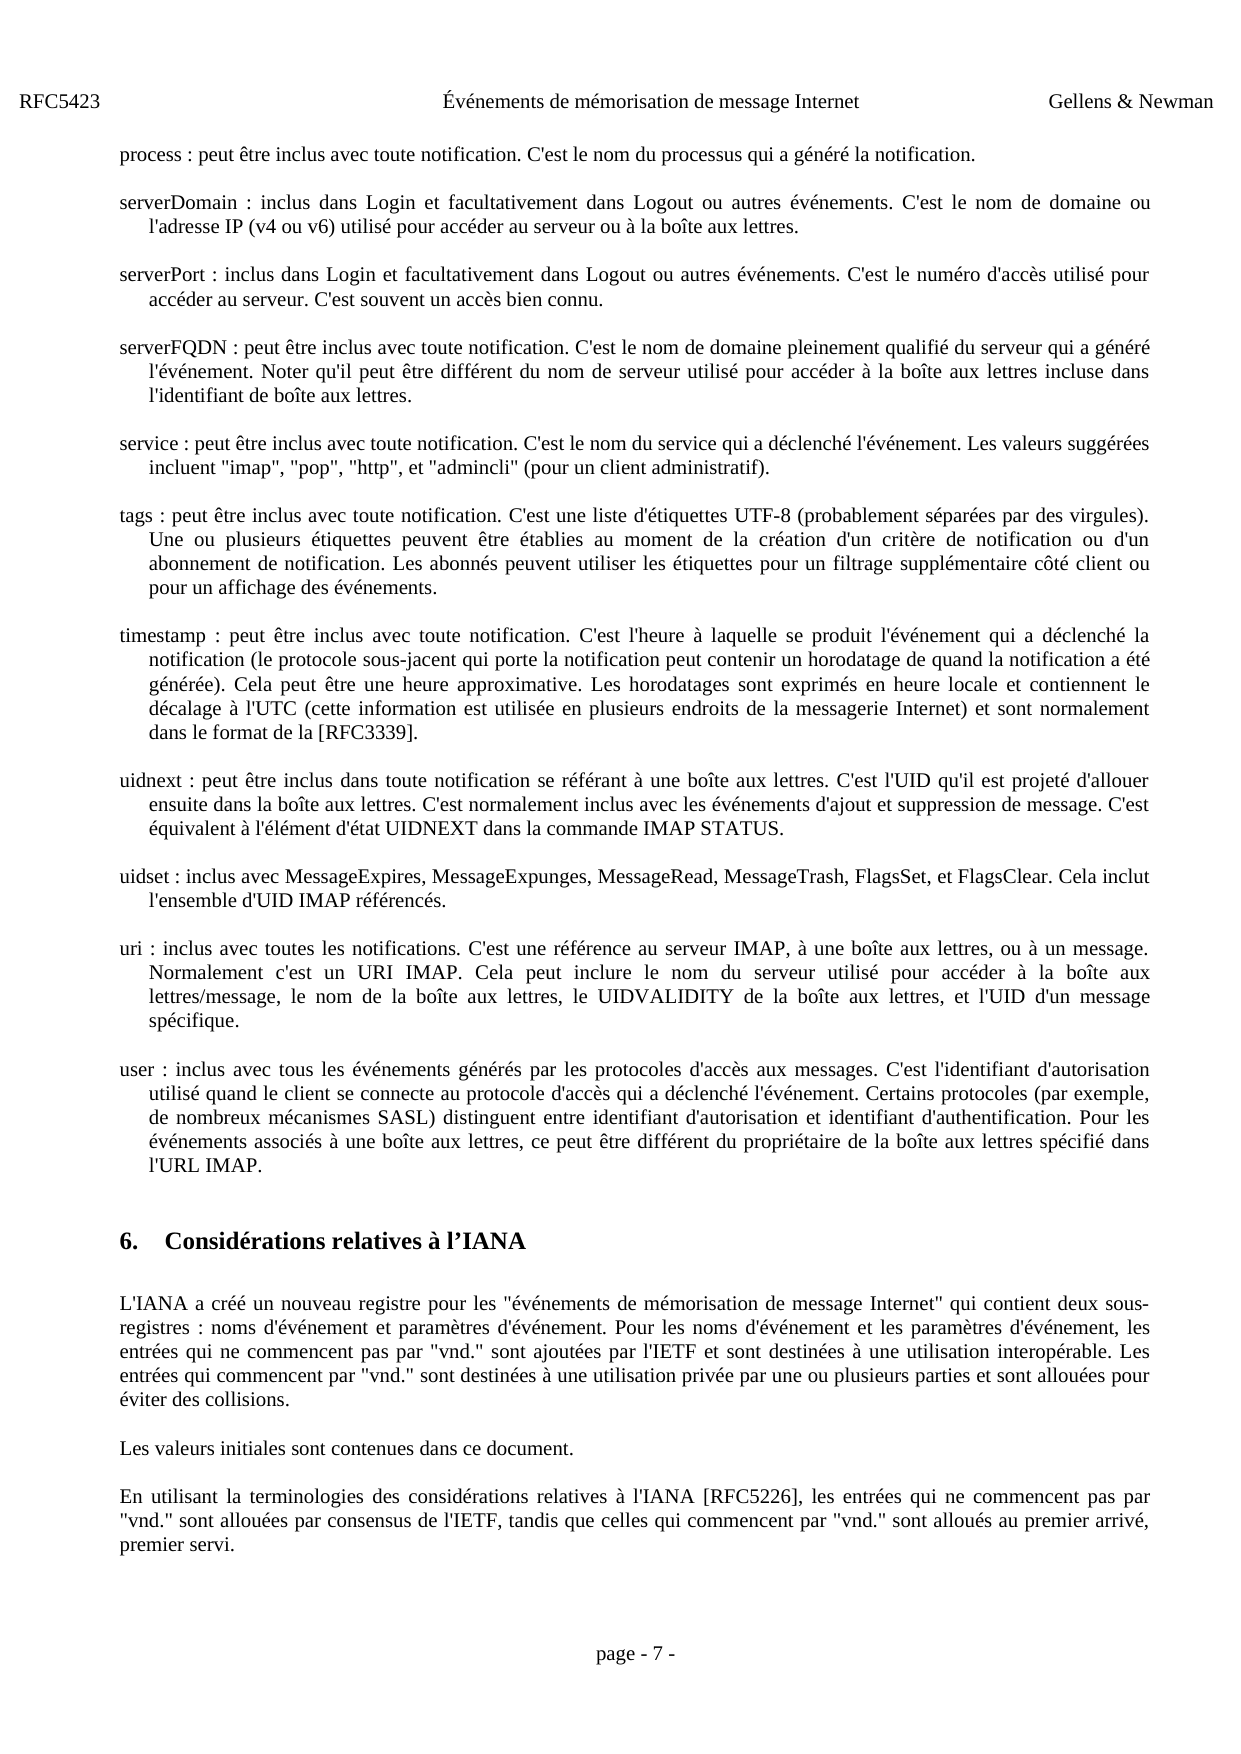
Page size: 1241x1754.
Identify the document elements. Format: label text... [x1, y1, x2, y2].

text serverDomain : inclus dans Login et facultativement dans Logout ou autres événements. C'est le nom de domaine ou l'adresse IP (v4 ou v6) utilisé pour accéder au serveur ou à la boîte aux lettres. [119, 190, 1152, 238]
text process : peut être inclus avec toute notification. C'est le nom du processus qui a généré la notification. [119, 142, 1152, 166]
text Les valeurs initiales sont contenues dans ce document. [119, 1436, 1152, 1459]
text uidset : inclus avec MessageExpires, MessageExpunges, MessageRead, MessageTrash, FlagsSet, et FlagsClear. Cela inclut l'ensemble d'UID IMAP référencés. [119, 864, 1152, 912]
text service : peut être inclus avec toute notification. C'est le nom du service qui a déclenché l'événement. Les valeurs suggérées incluent "imap", "pop", "http", et "admincli" (pour un client administratif). [119, 431, 1152, 479]
text serverFQDN : peut être inclus avec toute notification. C'est le nom de domaine pleinement qualifié du serveur qui a généré l'événement. Noter qu'il peut être différent du nom de serveur utilisé pour accéder à la boîte aux lettres incluse dans l'identifiant de boîte aux lettres. [119, 334, 1152, 407]
text tags : peut être inclus avec toute notification. C'est une liste d'étiquettes UTF-8 (probablement séparées par des virgules). Une ou plusieurs étiquettes peuvent être établies au moment de la création d'un critère de notification ou d'un abonnement de notification. Les abonnés peuvent utiliser les étiquettes pour un filtrage supplémentaire côté client ou pour un affichage des événements. [119, 503, 1152, 599]
subtitle 6. Considérations relatives à l’IANA [119, 1226, 1152, 1254]
text L'IANA a créé un nouveau registre pour les "événements de mémorisation de message Internet" qui contient deux sous-registres : noms d'événement et paramètres d'événement. Pour les noms d'événement et les paramètres d'événement, les entrées qui ne commencent pas par "vnd." sont ajoutées par l'IETF et sont destinées à une utilisation interopérable. Les entrées qui commencent par "vnd." sont destinées à une utilisation privée par une ou plusieurs parties et sont allouées pour éviter des collisions. [119, 1291, 1152, 1411]
text timestamp : peut être inclus avec toute notification. C'est l'heure à laquelle se produit l'événement qui a déclenché la notification (le protocole sous-jacent qui porte la notification peut contenir un horodatage de quand la notification a été générée). Cela peut être une heure approximative. Les horodatages sont exprimés en heure locale et contiennent le décalage à l'UTC (cette information est utilisée en plusieurs endroits de la messagerie Internet) et sont normalement dans le format de la [RFC3339]. [119, 623, 1152, 744]
text serverPort : inclus dans Login et facultativement dans Logout ou autres événements. C'est le numéro d'accès utilisé pour accéder au serveur. C'est souvent un accès bien connu. [119, 262, 1152, 311]
text uri : inclus avec toutes les notifications. C'est une référence au serveur IMAP, à une boîte aux lettres, ou à un message. Normalement c'est un URI IMAP. Cela peut inclure le nom du serveur utilisé pour accéder à la boîte aux lettres/message, le nom de la boîte aux lettres, le UIDVALIDITY de la boîte aux lettres, et l'UID d'un message spécifique. [119, 936, 1152, 1032]
text uidnext : peut être inclus dans toute notification se référant à une boîte aux lettres. C'est l'UID qu'il est projeté d'allouer ensuite dans la boîte aux lettres. C'est normalement inclus avec les événements d'ajout et suppression de message. C'est équivalent à l'élément d'état UIDNEXT dans la commande IMAP STATUS. [119, 768, 1152, 840]
text En utilisant la terminologies des considérations relatives à l'IANA [RFC5226], les entrées qui ne commencent pas par "vnd." sont allouées par consensus de l'IETF, tandis que celles qui commencent par "vnd." sont alloués au premier arrivé, premier servi. [119, 1484, 1152, 1556]
text user : inclus avec tous les événements générés par les protocoles d'accès aux messages. C'est l'identifiant d'autorisation utilisé quand le client se connecte au protocole d'accès qui a déclenché l'événement. Certains protocoles (par exemple, de nombreux mécanismes SASL) distinguent entre identifiant d'autorisation et identifiant d'authentification. Pour les événements associés à une boîte aux lettres, ce peut être différent du propriétaire de la boîte aux lettres spécifié dans l'URL IMAP. [119, 1056, 1152, 1177]
